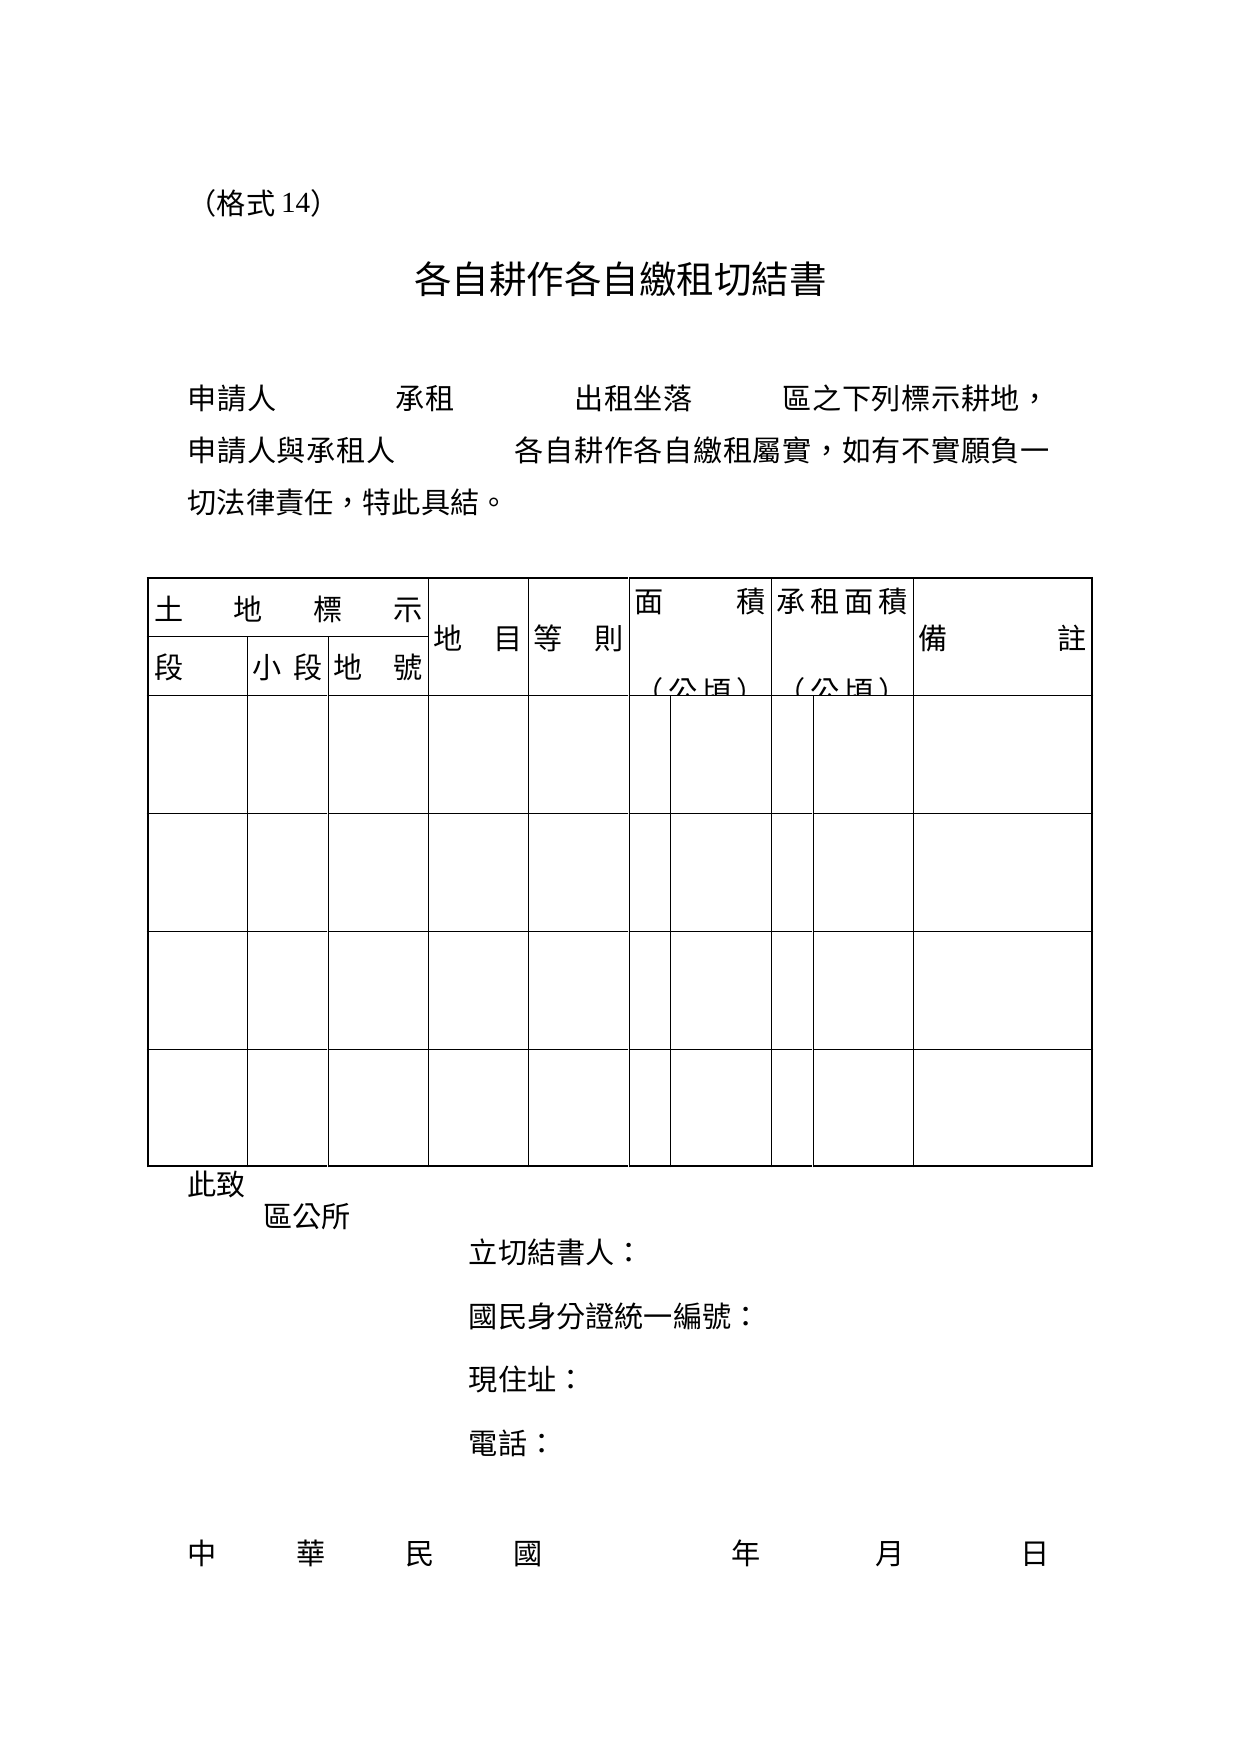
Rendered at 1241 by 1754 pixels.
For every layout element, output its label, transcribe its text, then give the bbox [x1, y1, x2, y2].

table_cell [149, 932, 247, 1049]
table_cell [149, 696, 247, 813]
table_cell [329, 814, 428, 931]
table_cell [814, 696, 913, 813]
table_header 面積 （公頃） [630, 579, 771, 695]
table_cell [149, 814, 247, 931]
table_cell [671, 814, 771, 931]
text 現住址： [469, 1357, 1053, 1399]
text 電話： [469, 1420, 1053, 1463]
table_cell [329, 932, 428, 1049]
table_cell [429, 932, 528, 1049]
table_cell [814, 814, 913, 931]
table_cell [329, 1050, 428, 1165]
table_cell [630, 696, 670, 813]
table_cell [772, 932, 812, 1049]
table_cell [630, 814, 670, 931]
table_cell [429, 1050, 528, 1165]
table_cell [671, 696, 771, 813]
table_cell [429, 696, 528, 813]
table_cell [671, 1050, 771, 1165]
table_cell 地號 [329, 637, 428, 695]
table_cell [248, 1050, 327, 1165]
table_cell [772, 814, 812, 931]
table_cell [529, 932, 628, 1049]
table_cell [248, 814, 327, 931]
table_cell [529, 1050, 628, 1165]
table_cell [429, 814, 528, 931]
table_cell 小段 [248, 637, 327, 695]
table_header 承租面積 （公頃） [772, 579, 913, 695]
table_cell [772, 696, 812, 813]
table_cell [630, 932, 670, 1049]
text 各自耕作各自繳租切結書 [187, 239, 1053, 314]
table_cell [529, 696, 628, 813]
table_cell [248, 696, 327, 813]
table_cell [149, 1050, 247, 1165]
text 國民身分證統一編號： [469, 1293, 1053, 1336]
table_cell [248, 932, 327, 1049]
table_header 備註 [914, 579, 1091, 695]
table_cell [772, 1050, 812, 1165]
table_cell [671, 932, 771, 1049]
table_header 等則 [529, 579, 628, 695]
text （格式14） [187, 164, 1053, 239]
text 申請人 承租 出租坐落 區之下列標示耕地，申請人與承租人 各自耕作各自繳租屬實，如有不實願負一切法律責任，特此具結。 [187, 371, 1053, 527]
table_cell [630, 1050, 670, 1165]
text 區公所 [187, 1199, 1053, 1230]
table_cell 段 [149, 637, 247, 695]
table_cell [814, 932, 913, 1049]
table_cell [529, 814, 628, 931]
text 此致 [187, 1167, 1053, 1199]
text 立切結書人： [469, 1230, 1053, 1272]
table_header 地目 [429, 579, 528, 695]
table_cell [914, 932, 1091, 1049]
table_cell [914, 814, 1091, 931]
table_cell [914, 696, 1091, 813]
table_cell [814, 1050, 913, 1165]
table_cell [329, 696, 428, 813]
table_header 土地標示 [149, 579, 428, 636]
text 中 華 民 國 年 月 日 [187, 1514, 1053, 1589]
table_cell [914, 1050, 1091, 1165]
